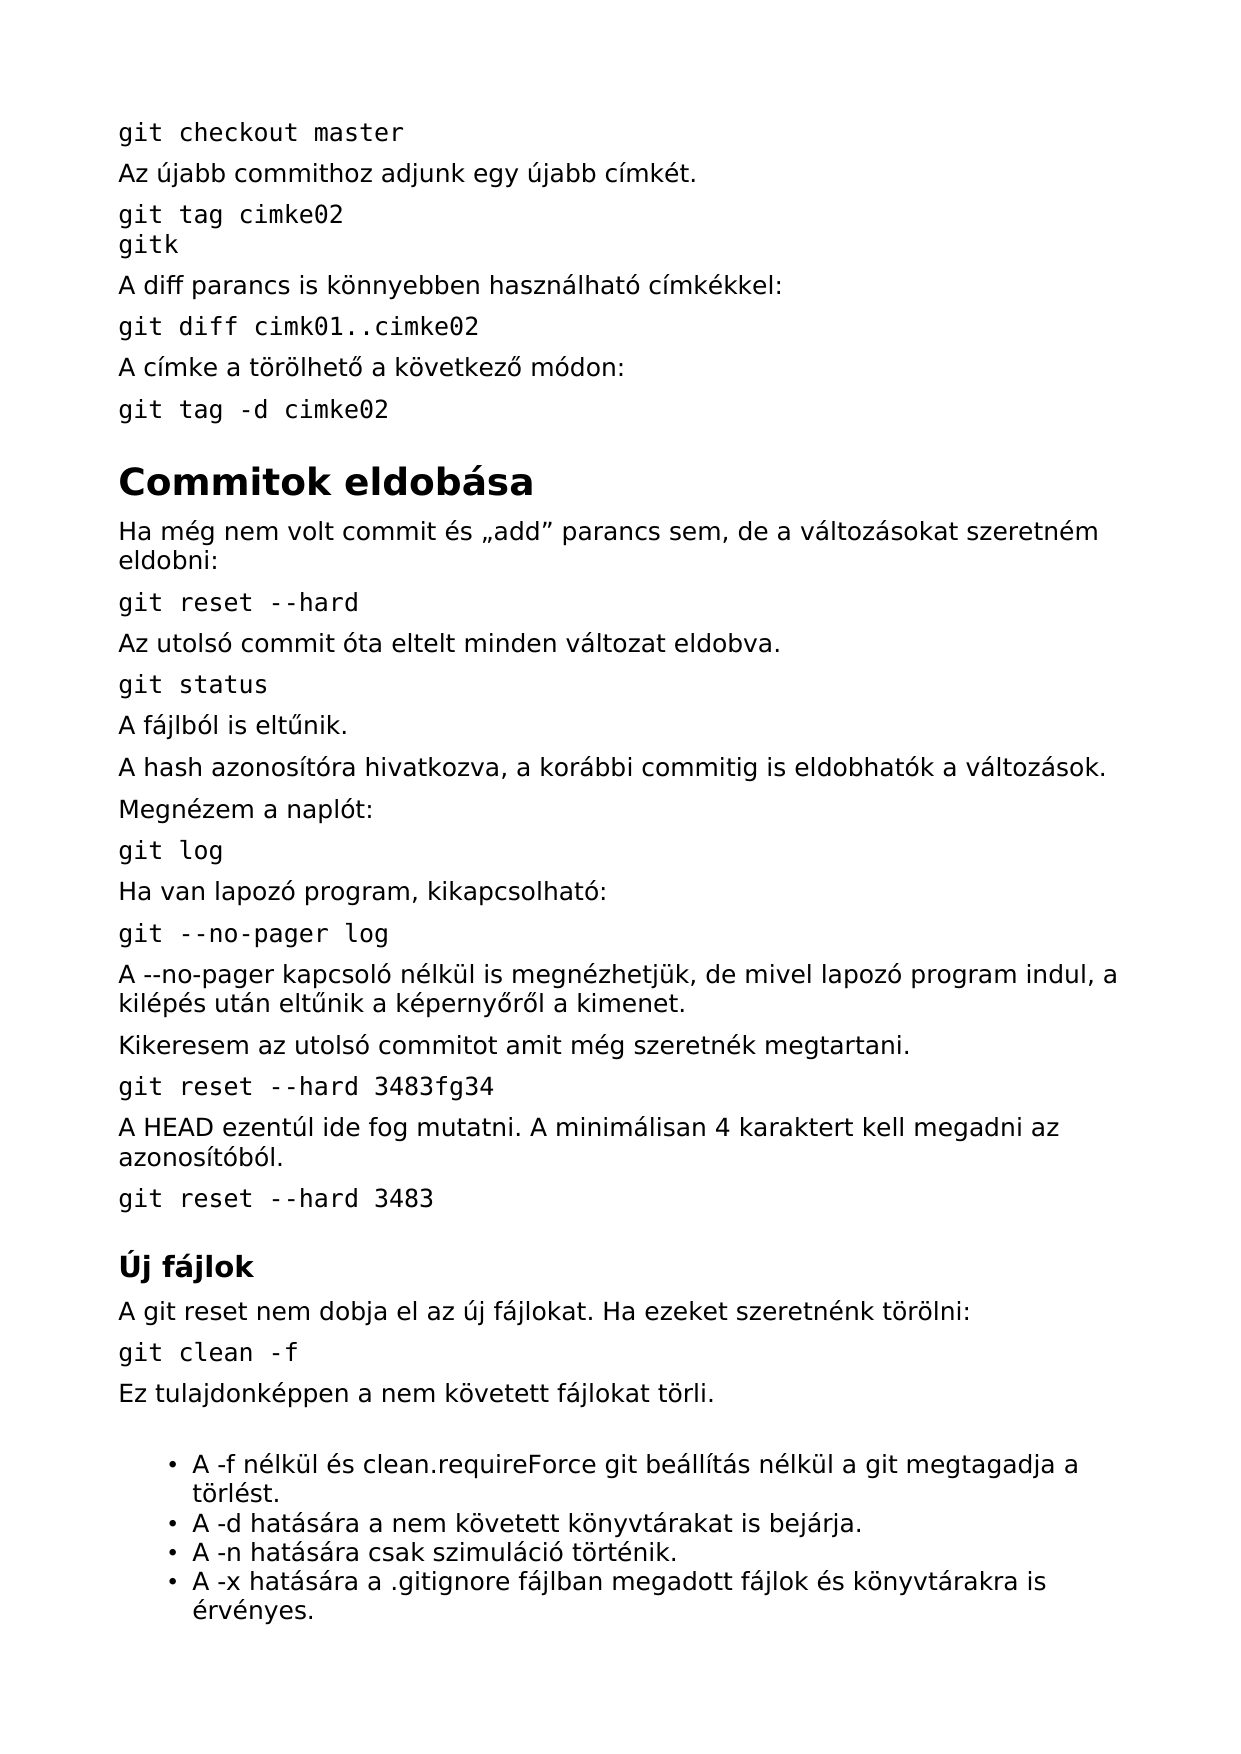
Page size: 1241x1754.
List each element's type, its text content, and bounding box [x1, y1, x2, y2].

text Ha van lapozó program, kikapcsolható: [118, 877, 1122, 907]
list A -n hatására csak szimuláció történik. [177, 1538, 1122, 1567]
text A git reset nem dobja el az új fájlokat. Ha ezeket szeretnénk törölni: [118, 1297, 1122, 1326]
text A fájlból is eltűnik. [118, 712, 1122, 741]
text A hash azonosítóra hivatkozva, a korábbi commitig is eldobhatók a változások. [118, 753, 1122, 782]
text Kikeresem az utolsó commitot amit még szeretnék megtartani. [118, 1031, 1122, 1060]
text git reset --hard 3483fg34 [118, 1073, 1122, 1102]
text A címke a törölhető a következő módon: [118, 353, 1122, 383]
text git status [118, 671, 1122, 700]
text Megnézem a naplót: [118, 795, 1122, 824]
text git tag cimke02 gitk [118, 201, 1122, 259]
text git diff cimk01..cimke02 [118, 312, 1122, 342]
subtitle Új fájlok [118, 1250, 1122, 1284]
text git log [118, 837, 1122, 866]
list A -d hatására a nem követett könyvtárakat is bejárja. [177, 1509, 1122, 1538]
text git clean -f [118, 1338, 1122, 1368]
text git --no-pager log [118, 919, 1122, 948]
text Az utolsó commit óta eltelt minden változat eldobva. [118, 629, 1122, 658]
text A HEAD ezentúl ide fog mutatni. A minimálisan 4 karaktert kell megadni az azonosítóból. [118, 1113, 1122, 1172]
text git tag -d cimke02 [118, 395, 1122, 424]
subtitle Commitok eldobása [118, 461, 1122, 505]
text A --no-pager kapcsoló nélkül is megnézhetjük, de mivel lapozó program indul, a kilépés után eltűnik a képernyőről a kimenet. [118, 960, 1122, 1018]
text A diff parancs is könnyebben használható címkékkel: [118, 271, 1122, 300]
text git reset --hard [118, 588, 1122, 617]
text Az újabb commithoz adjunk egy újabb címkét. [118, 159, 1122, 188]
text git checkout master [118, 118, 1122, 147]
text Ha még nem volt commit és „add” parancs sem, de a változásokat szeretném eldobni: [118, 517, 1122, 576]
text git reset --hard 3483 [118, 1184, 1122, 1213]
text Ez tulajdonképpen a nem követett fájlokat törli. [118, 1379, 1122, 1408]
list A -x hatására a .gitignore fájlban megadott fájlok és könyvtárakra is érvényes. [177, 1567, 1122, 1626]
list A -f nélkül és clean.requireForce git beállítás nélkül a git megtagadja a törlést. [177, 1451, 1122, 1509]
